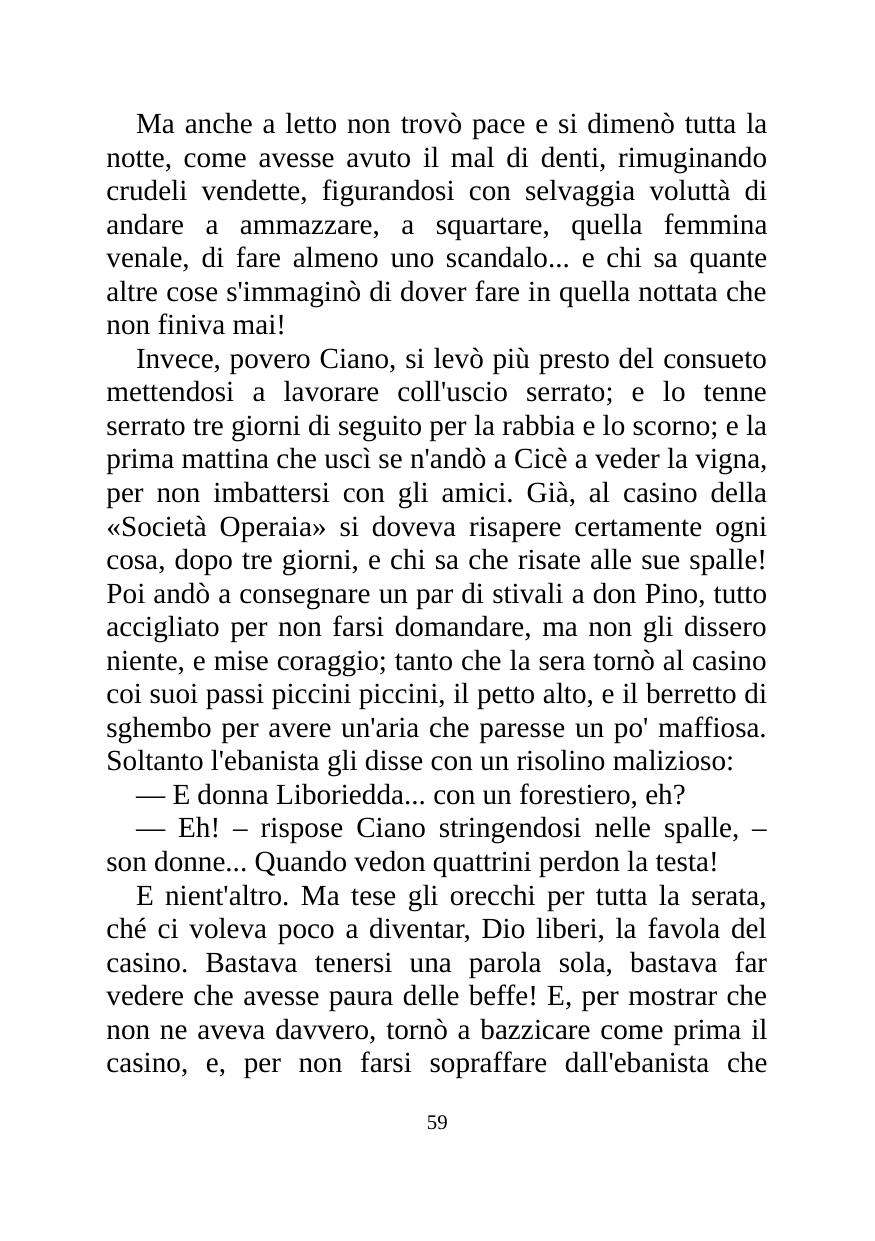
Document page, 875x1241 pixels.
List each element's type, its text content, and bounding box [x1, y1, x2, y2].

text E nient'altro. Ma tese gli orecchi per tutta la serata, ché ci voleva poco a diventar, Dio liberi, la favola del casino. Bastava tenersi una parola sola, bastava far vedere che avesse paura delle beffe! E, per mostrar che non ne aveva davvero, tornò a bazzicare come prima il casino, e, per non farsi sopraffare dall'ebanista che [106, 878, 768, 1079]
text Invece, povero Ciano, si levò più presto del consueto mettendosi a lavorare coll'uscio serrato; e lo tenne serrato tre giorni di seguito per la rabbia e lo scorno; e la prima mattina che uscì se n'andò a Cicè a veder la vigna, per non imbattersi con gli amici. Già, al casino della «Società Operaia» si doveva risapere certamente ogni cosa, dopo tre giorni, e chi sa che risate alle sue spalle! Poi andò a consegnare un par di stivali a don Pino, tutto accigliato per non farsi domandare, ma non gli dissero niente, e mise coraggio; tanto che la sera tornò al casino coi suoi passi piccini piccini, il petto alto, e il berretto di sghembo per avere un'aria che paresse un po' maffiosa. Soltanto l'ebanista gli disse con un risolino malizioso: [106, 341, 768, 777]
text Ma anche a letto non trovò pace e si dimenò tutta la notte, come avesse avuto il mal di denti, rimuginando crudeli vendette, figurandosi con selvaggia voluttà di andare a ammazzare, a squartare, quella femmina venale, di fare almeno uno scandalo... e chi sa quante altre cose s'immaginò di dover fare in quella nottata che non finiva mai! [106, 106, 768, 341]
text — Eh! – rispose Ciano stringendosi nelle spalle, – son donne... Quando vedon quattrini perdon la testa! [106, 811, 768, 878]
text — E donna Liboriedda... con un forestiero, eh? [106, 777, 768, 811]
